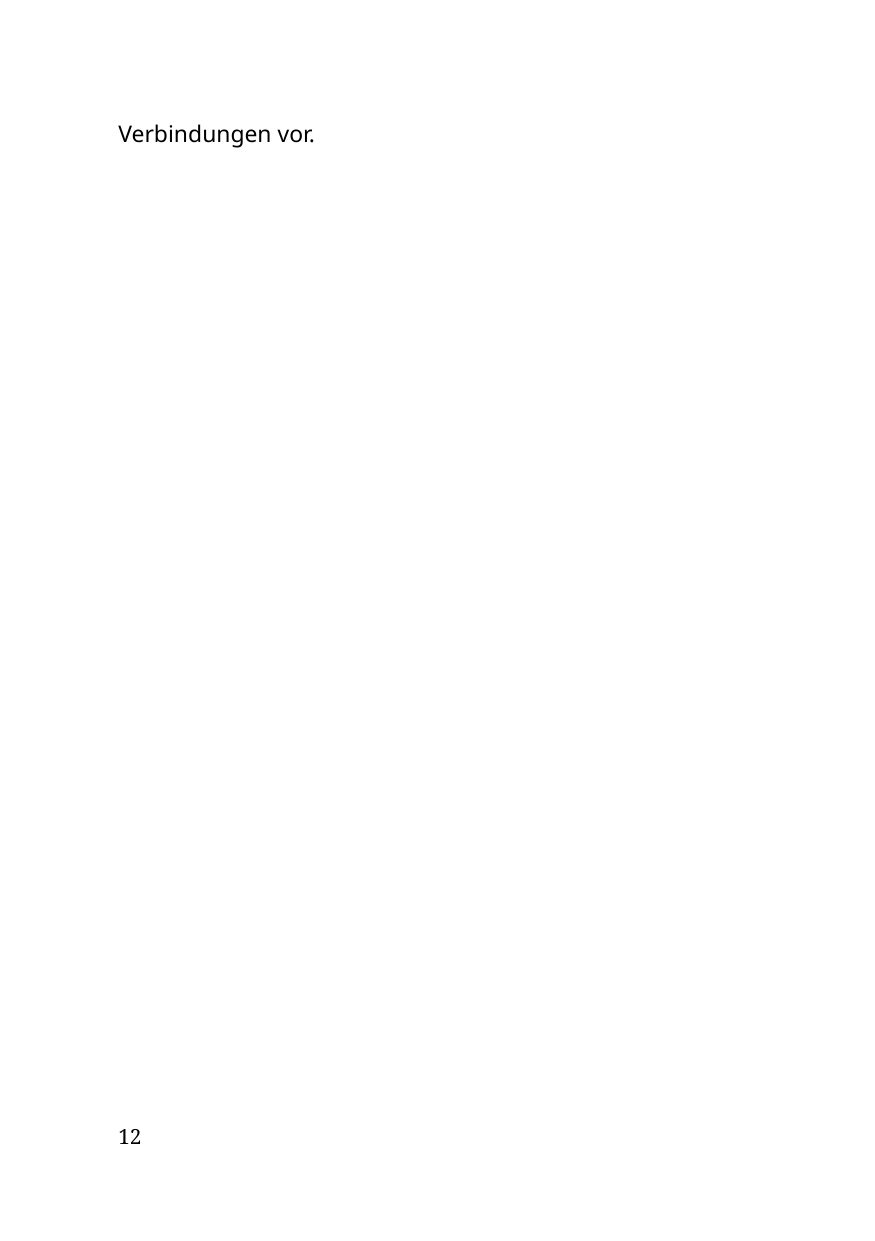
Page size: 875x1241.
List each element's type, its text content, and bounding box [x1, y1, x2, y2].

text Der Arbeitskreis Vorratsdatenspeicherung als Zusammenschluss von Bürgerrechtlern, Datenschützern und Internetnutzern legt mit diesem Bericht eine eigene Expertise über das Gesetz zur Erfassung aller Verbindungen vor. [118, 118, 756, 149]
